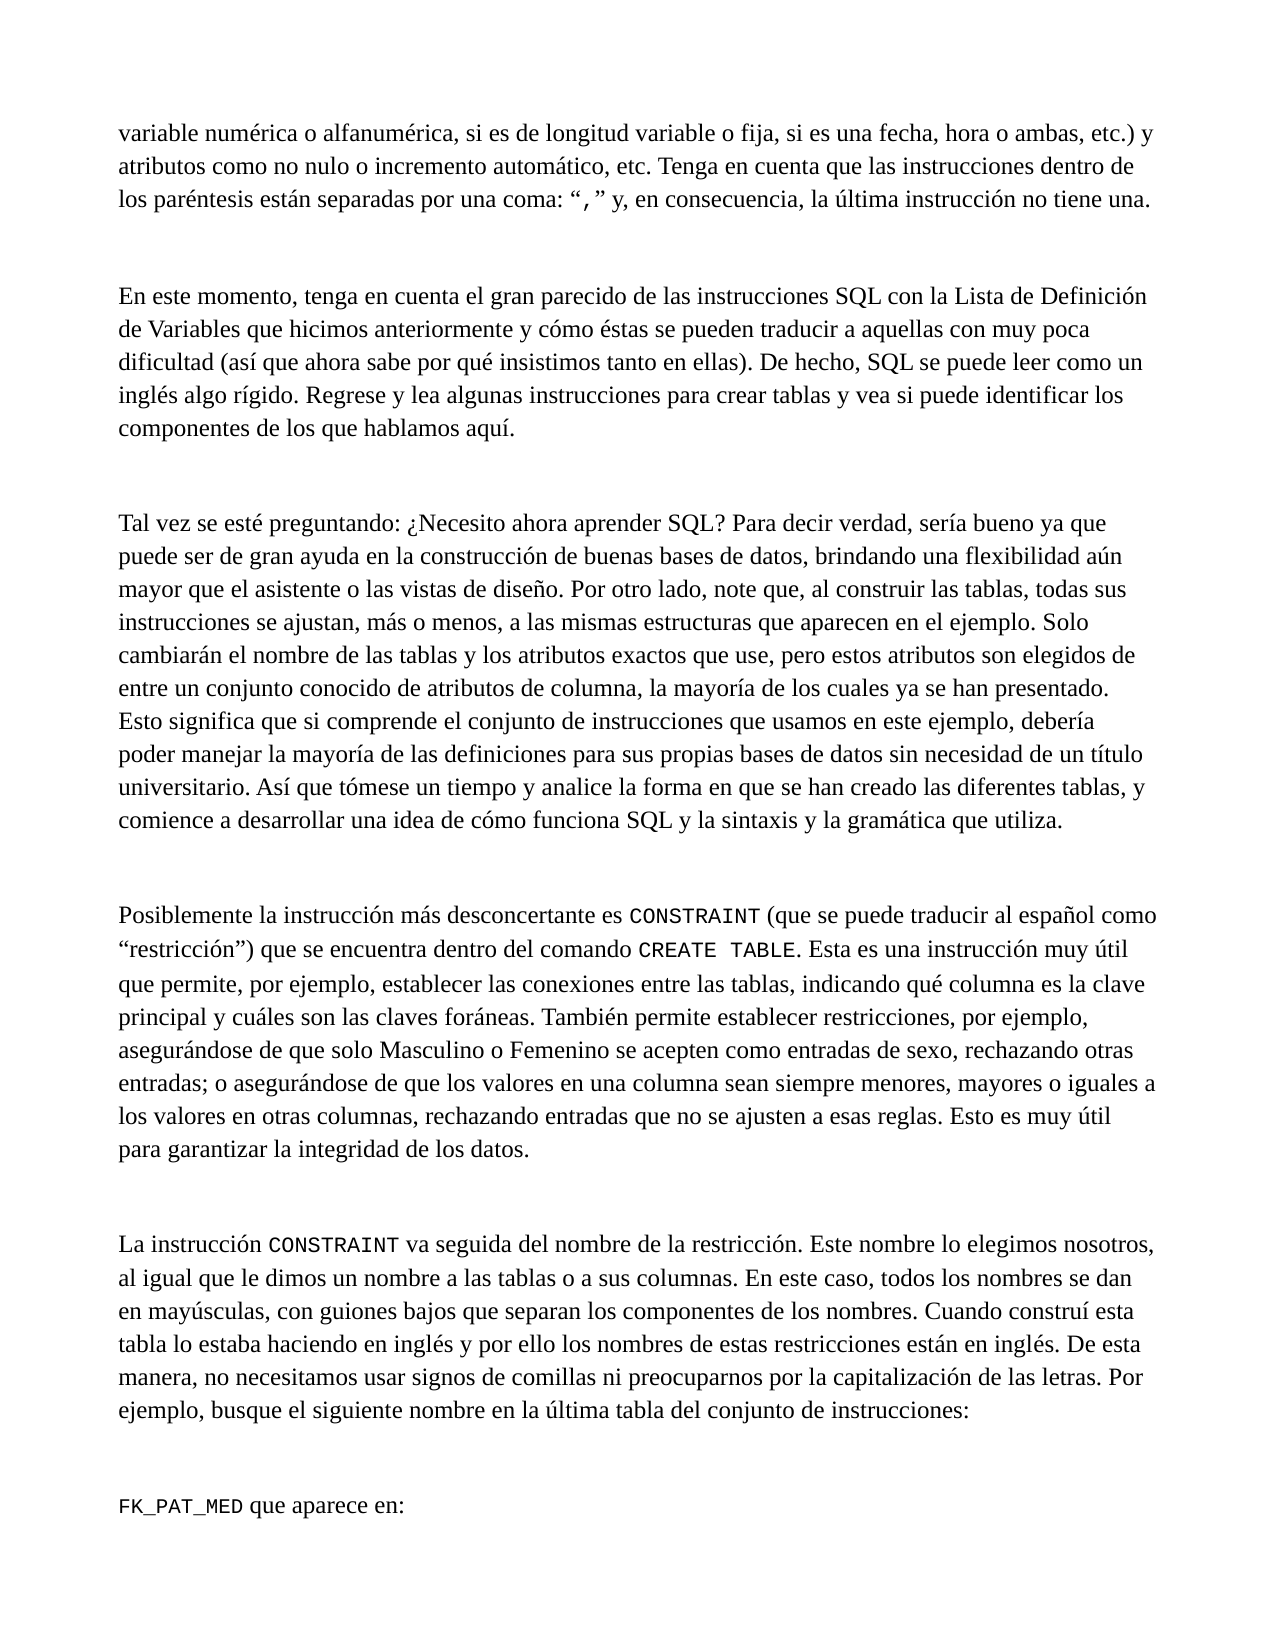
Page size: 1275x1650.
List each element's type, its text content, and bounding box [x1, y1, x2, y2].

text Tal vez se esté preguntando: ¿Necesito ahora aprender SQL? Para decir verdad, sería bueno ya que puede ser de gran ayuda en la construcción de buenas bases de datos, brindando una flexibilidad aún mayor que el asistente o las vistas de diseño. Por otro lado, note que, al construir las tablas, todas sus instrucciones se ajustan, más o menos, a las mismas estructuras que aparecen en el ejemplo. Solo cambiarán el nombre de las tablas y los atributos exactos que use, pero estos atributos son elegidos de entre un conjunto conocido de atributos de columna, la mayoría de los cuales ya se han presentado. Esto significa que si comprende el conjunto de instrucciones que usamos en este ejemplo, debería poder manejar la mayoría de las definiciones para sus propias bases de datos sin necesidad de un título universitario. Así que tómese un tiempo y analice la forma en que se han creado las diferentes tablas, y comience a desarrollar una idea de cómo funciona SQL y la sintaxis y la gramática que utiliza. [118, 508, 1157, 834]
text FK_PAT_MED que aparece en: [118, 1491, 1157, 1520]
text Posiblemente la instrucción más desconcertante es CONSTRAINT (que se puede traducir al español como “restricción”) que se encuentra dentro del comando CREATE TABLE. Esta es una instrucción muy útil que permite, por ejemplo, establecer las conexiones entre las tablas, indicando qué columna es la clave principal y cuáles son las claves foráneas. También permite establecer restricciones, por ejemplo, asegurándose de que solo Masculino o Femenino se acepten como entradas de sexo, rechazando otras entradas; o asegurándose de que los valores en una columna sean siempre menores, mayores o iguales a los valores en otras columnas, rechazando entradas que no se ajusten a esas reglas. Esto es muy útil para garantizar la integridad de los datos. [118, 900, 1157, 1163]
text La instrucción CONSTRAINT va seguida del nombre de la restricción. Este nombre lo elegimos nosotros, al igual que le dimos un nombre a las tablas o a sus columnas. En este caso, todos los nombres se dan en mayúsculas, con guiones bajos que separan los componentes de los nombres. Cuando construí esta tabla lo estaba haciendo en inglés y por ello los nombres de estas restricciones están en inglés. De esta manera, no necesitamos usar signos de comillas ni preocuparnos por la capitalización de las letras. Por ejemplo, busque el siguiente nombre en la última tabla del conjunto de instrucciones: [118, 1229, 1157, 1424]
text variable numérica o alfanumérica, si es de longitud variable o fija, si es una fecha, hora o ambas, etc.) y atributos como no nulo o incremento automático, etc. Tenga en cuenta que las instrucciones dentro de los paréntesis están separadas por una coma: “,” y, en consecuencia, la última instrucción no tiene una. [118, 118, 1157, 214]
text En este momento, tenga en cuenta el gran parecido de las instrucciones SQL con la Lista de Definición de Variables que hicimos anteriormente y cómo éstas se pueden traducir a aquellas con muy poca dificultad (así que ahora sabe por qué insistimos tanto en ellas). De hecho, SQL se puede leer como un inglés algo rígido. Regrese y lea algunas instrucciones para crear tablas y vea si puede identificar los componentes de los que hablamos aquí. [118, 281, 1157, 442]
